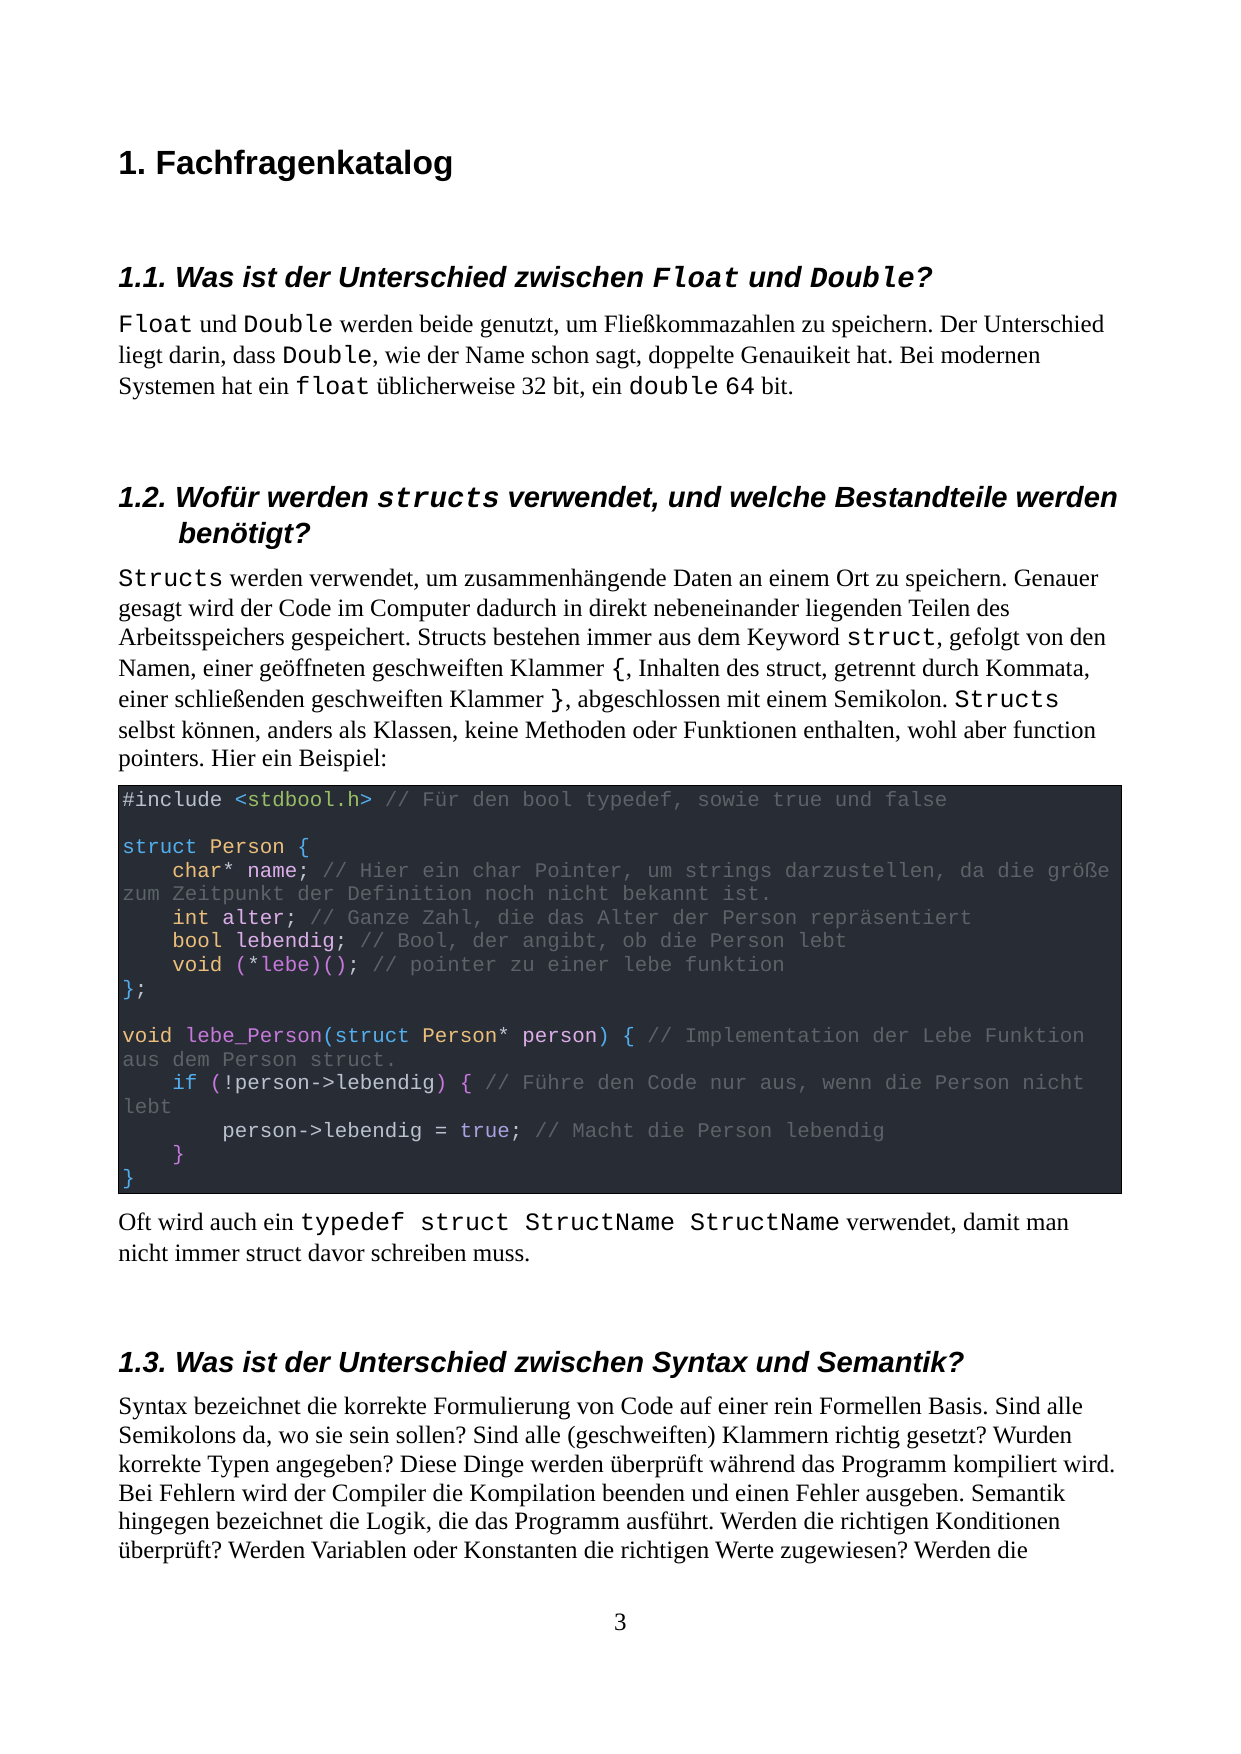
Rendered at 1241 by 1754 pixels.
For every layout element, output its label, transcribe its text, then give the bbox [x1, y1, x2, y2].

text person->lebendig = true; // Macht die Person lebendig [119, 1116, 1121, 1139]
text } [119, 1139, 1121, 1163]
subtitle Was ist der Unterschied zwischen Float und Double? [118, 261, 1122, 297]
text void (*lebe)(); // pointer zu einer lebe funktion [119, 950, 1121, 974]
text void lebe_Person(struct Person* person) { // Implementation der Lebe Funktion aus dem Person struct. [119, 1021, 1121, 1068]
text Syntax bezeichnet die korrekte Formulierung von Code auf einer rein Formellen Basis. Sind alle Semikolons da, wo sie sein sollen? Sind alle (geschweiften) Klammern richtig gesetzt? Wurden korrekte Typen angegeben? Diese Dinge werden überprüft während das Programm kompiliert wird. Bei Fehlern wird der Compiler die Kompilation beenden und einen Fehler ausgeben. Semantik hingegen bezeichnet die Logik, die das Programm ausführt. Werden die richtigen Konditionen überprüft? Werden Variablen oder Konstanten die richtigen Werte zugewiesen? Werden die [118, 1391, 1122, 1564]
text bool lebendig; // Bool, der angibt, ob die Person lebt [119, 927, 1121, 950]
text Structs werden verwendet, um zusammenhängende Daten an einem Ort zu speichern. Genauer gesagt wird der Code im Computer dadurch in direkt nebeneinander liegenden Teilen des Arbeitsspeichers gespeichert. Structs bestehen immer aus dem Keyword struct, gefolgt von den Namen, einer geöffneten geschweiften Klammer {, Inhalten des struct, getrennt durch Kommata, einer schließenden geschweiften Klammer }, abgeschlossen mit einem Semikolon. Structs selbst können, anders als Klassen, keine Methoden oder Funktionen enthalten, wohl aber function pointers. Hier ein Beispiel: [118, 563, 1122, 772]
subtitle Fachfragenkatalog [118, 143, 1122, 182]
subtitle Wofür werden structs verwendet, und welche Bestandteile werden benötigt? [118, 480, 1122, 550]
subtitle Was ist der Unterschied zwischen Syntax und Semantik? [118, 1345, 1122, 1379]
text struct Person { [119, 832, 1121, 856]
text }; [119, 974, 1121, 997]
text Float und Double werden beide genutzt, um Fließkommazahlen zu speichern. Der Unterschied liegt darin, dass Double, wie der Name schon sagt, doppelte Genauikeit hat. Bei modernen Systemen hat ein float üblicherweise 32 bit, ein double 64 bit. [118, 309, 1122, 402]
text if (!person->lebendig) { // Führe den Code nur aus, wenn die Person nicht lebt [119, 1068, 1121, 1116]
text int alter; // Ganze Zahl, die das Alter der Person repräsentiert [119, 903, 1121, 927]
text Oft wird auch ein typedef struct StructName StructName verwendet, damit man nicht immer struct davor schreiben muss. [118, 1207, 1122, 1267]
text #include <stdbool.h> // Für den bool typedef, sowie true und false [119, 786, 1121, 808]
text char* name; // Hier ein char Pointer, um strings darzustellen, da die größe zum Zeitpunkt der Definition noch nicht bekannt ist. [119, 856, 1121, 903]
text } [119, 1163, 1121, 1193]
